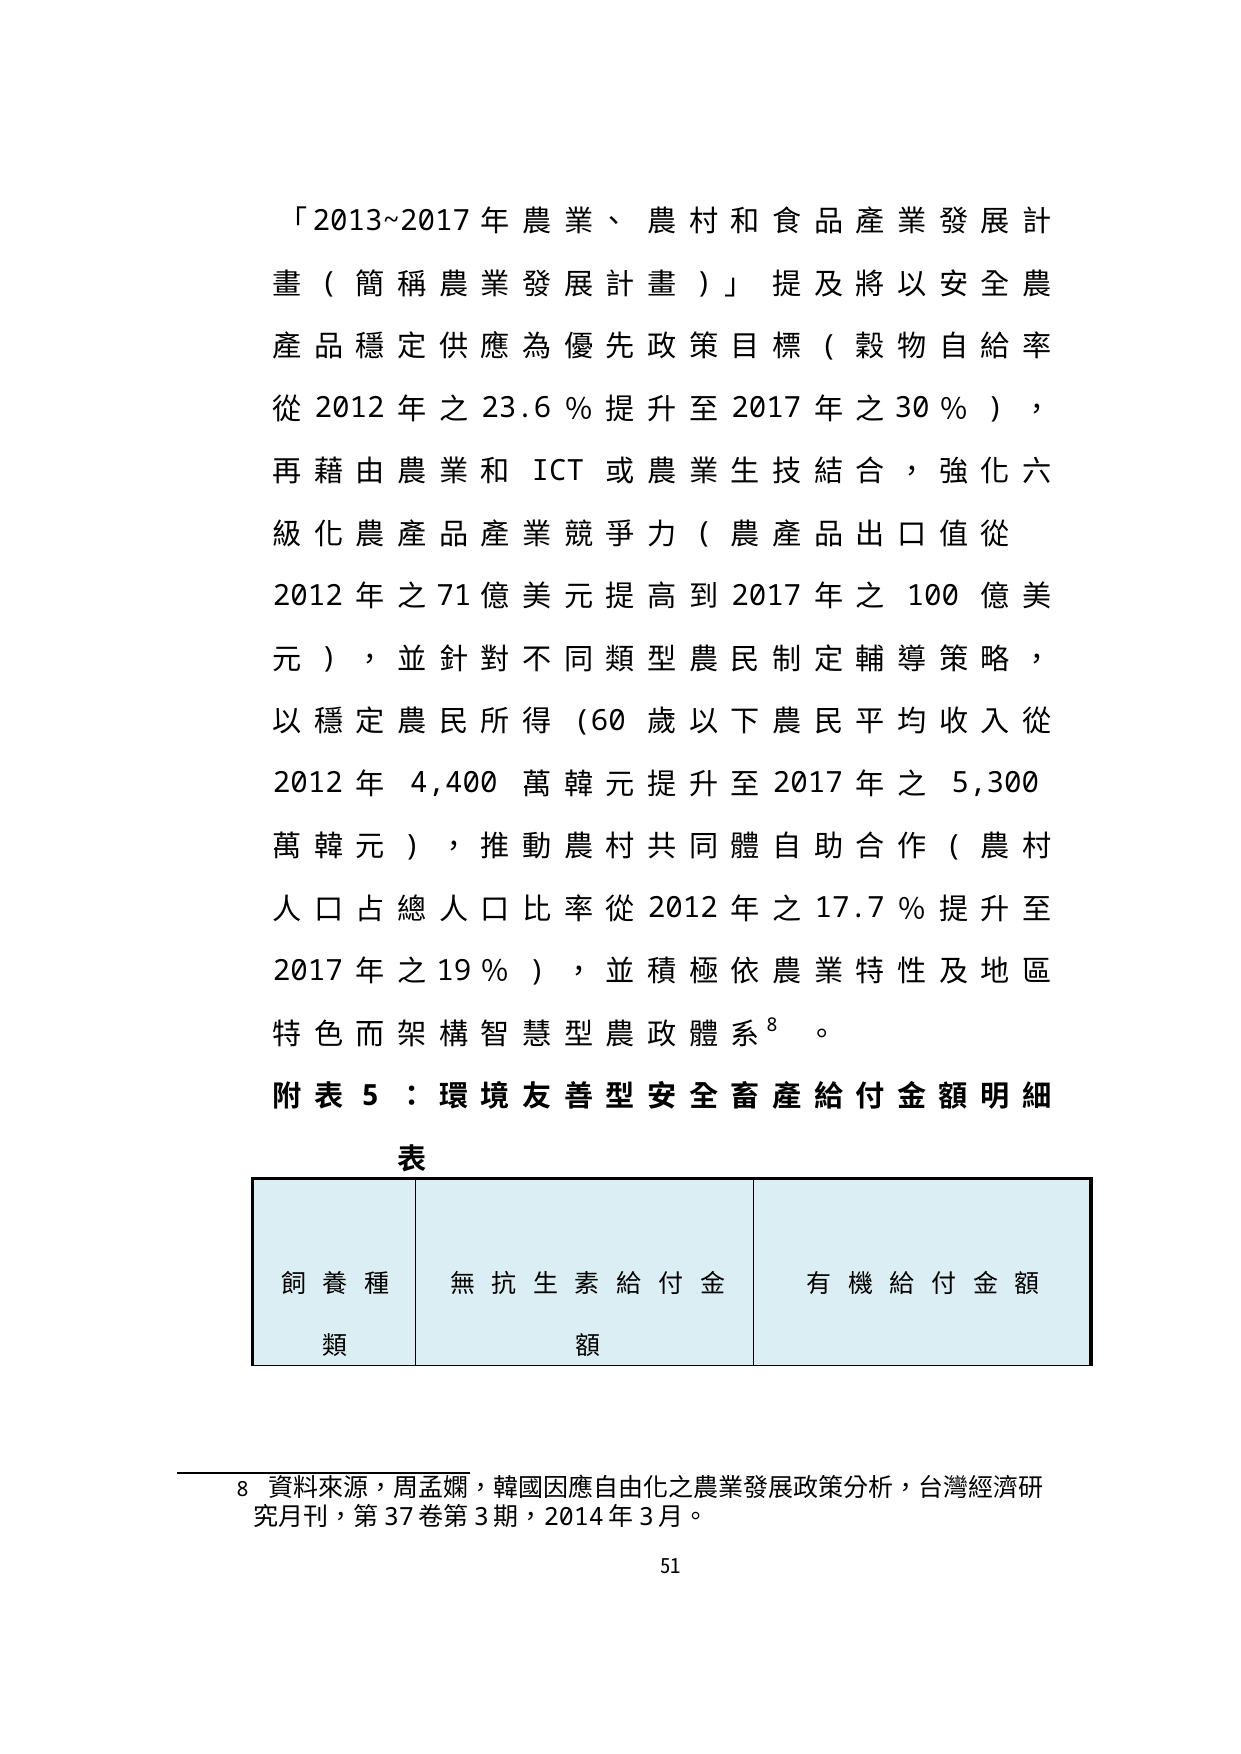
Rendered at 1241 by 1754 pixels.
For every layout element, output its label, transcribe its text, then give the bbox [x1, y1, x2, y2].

text 「2013~2017年農業、農村和食品產業發展計畫(簡稱農業發展計畫)」提及將以安全農產品穩定供應為優先政策目標(穀物自給率從2012年之23.6％提升至2017年之30％)，再藉由農業和ICT或農業生技結合，強化六級化農產品產業競爭力(農產品出口值從2012年之71億美元提高到2017年之100億美元)，並針對不同類型農民制定輔導策略，以穩定農民所得(60歲以下農民平均收入從2012年4,400萬韓元提升至2017年之5,300萬韓元)，推動農村共同體自助合作(農村人口占總人口比率從2012年之17.7％提升至2017年之19％)，並積極依農業特性及地區特色而架構智慧型農政體系。 [242, 177, 1058, 1052]
text 資料來源，周孟嫻，韓國因應自由化之農業發展政策分析，台灣經濟研究月刊，第37卷第3期，2014年3月。 [236, 1473, 1063, 1532]
table_header 無抗生素給付金額 [416, 1180, 753, 1365]
table_header 飼養種類 [254, 1180, 415, 1365]
text 附表5：環境友善型安全畜產給付金額明細表 [242, 1052, 1058, 1177]
table_header 有機給付金額 [754, 1180, 1089, 1365]
